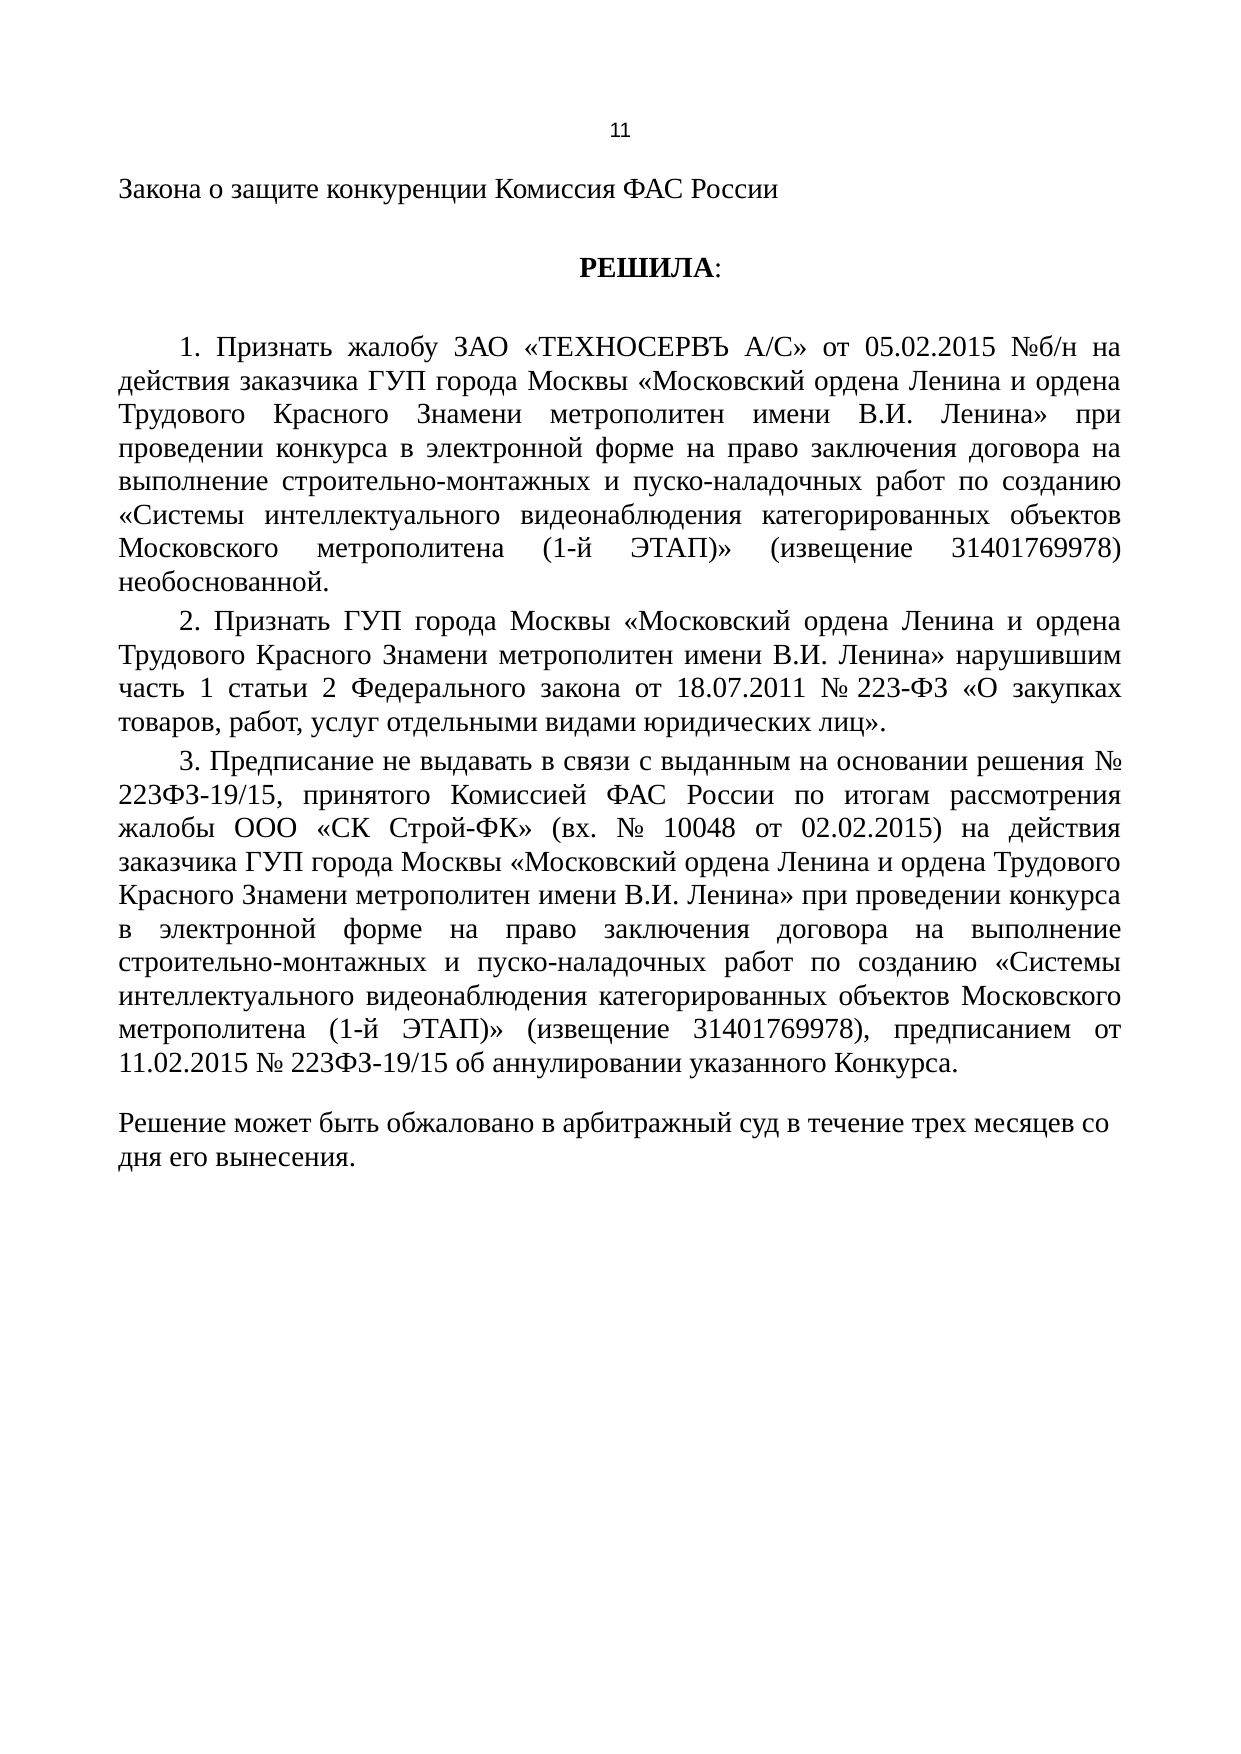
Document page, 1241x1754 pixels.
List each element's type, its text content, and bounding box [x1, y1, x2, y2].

text 2. Признать ГУП города Москвы «Московский ордена Ленина и ордена Трудового Красного Знамени метрополитен имени В.И. Ленина» нарушившим часть 1 статьи 2 Федерального закона от 18.07.2011 № 223-ФЗ «О закупках товаров, работ, услуг отдельными видами юридических лиц». [118, 603, 1122, 737]
text Решение может быть обжаловано в арбитражный суд в течение трех месяцев со дня его вынесения. [118, 1106, 1122, 1173]
text Закона о защите конкуренции Комиссия ФАС России [118, 172, 1122, 205]
text 3. Предписание не выдавать в связи с выданным на основании решения № 223ФЗ-19/15, принятого Комиссией ФАС России по итогам рассмотрения жалобы ООО «СК Строй-ФК» (вх. № 10048 от 02.02.2015) на действия заказчика ГУП города Москвы «Московский ордена Ленина и ордена Трудового Красного Знамени метрополитен имени В.И. Ленина» при проведении конкурса в электронной форме на право заключения договора на выполнение строительно-монтажных и пуско-наладочных работ по созданию «Системы интеллектуального видеонаблюдения категорированных объектов Московского метрополитена (1-й ЭТАП)» (извещение 31401769978), предписанием от 11.02.2015 № 223ФЗ-19/15 об аннулировании указанного Конкурса. [118, 743, 1122, 1079]
text РЕШИЛА: [118, 250, 1122, 284]
text 1. Признать жалобу ЗАО «ТЕХНОСЕРВЪ А/С» от 05.02.2015 №б/н на действия заказчика ГУП города Москвы «Московский ордена Ленина и ордена Трудового Красного Знамени метрополитен имени В.И. Ленина» при проведении конкурса в электронной форме на право заключения договора на выполнение строительно-монтажных и пуско-наладочных работ по созданию «Системы интеллектуального видеонаблюдения категорированных объектов Московского метрополитена (1-й ЭТАП)» (извещение 31401769978) необоснованной. [118, 329, 1122, 597]
